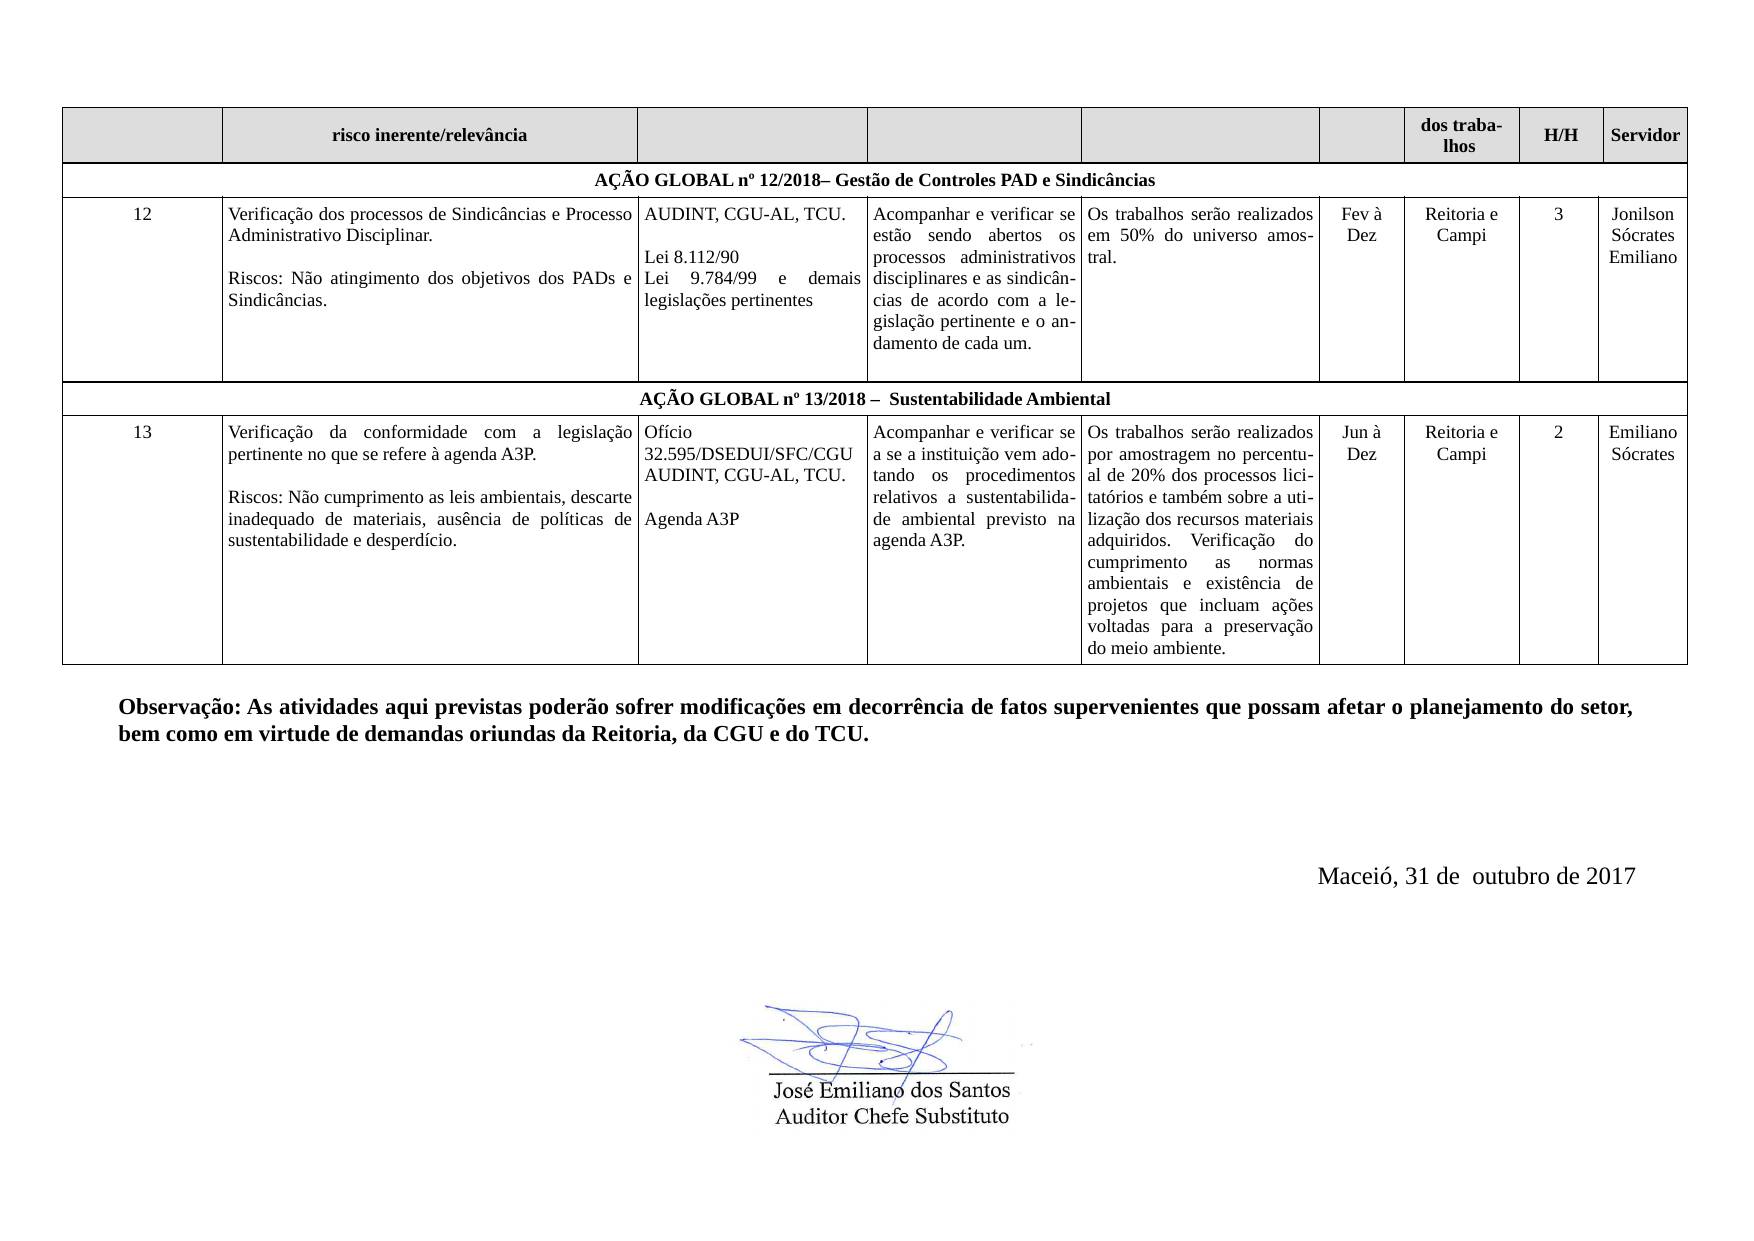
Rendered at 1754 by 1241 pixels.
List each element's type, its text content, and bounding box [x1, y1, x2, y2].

text Observação: As atividades aqui previstas poderão sofrer modificações em decorrência de fatos supervenientes que possam afetar o planejamento do setor, bem como em virtude de demandas oriundas da Reitoria, da CGU e do TCU. [118, 693, 1636, 746]
table_cell Acompanhar e verificar se estão sendo abertos os processos administrativos disciplinares e as sindicân­cias de acordo com a le­gislação pertinente e o an­damento de cada um. [868, 198, 1081, 381]
text Maceió, 31 de outubro de 2017 [118, 861, 1636, 890]
table_header [63, 108, 222, 162]
table_cell H/H [1520, 108, 1603, 162]
table_cell Ofício 32.595/DSEDUI/SFC/CGUAUDINT, CGU-AL, TCU. Agenda A3P [639, 416, 867, 664]
table_header AÇÃO GLOBAL nº 13/2018 – Sustentabilidade Ambiental [63, 383, 1687, 415]
table_header AÇÃO GLOBAL nº 12/2018– Gestão de Controles PAD e Sindicâncias [63, 164, 1687, 196]
table_cell Fev à Dez [1320, 198, 1404, 381]
table_header dos traba­lhos [1405, 108, 1519, 162]
table_cell 13 [63, 416, 222, 664]
table_cell Reitoria e Campi [1405, 416, 1519, 664]
table_header [638, 108, 867, 162]
table_cell Reitoria e Campi [1405, 198, 1519, 381]
table_cell Acompanhar e verificar se a se a instituição vem ado­tando os procedimentos relativos a sustentabilida­de ambiental previsto na agenda A3P. [868, 416, 1081, 664]
table_header risco inerente/relevância [223, 108, 637, 162]
table_cell Servidor [1604, 108, 1687, 162]
table_cell 3 [1520, 198, 1598, 381]
table_cell Jonilson Sócrates Emiliano [1599, 198, 1687, 381]
table_cell Emiliano Sócrates [1599, 416, 1687, 664]
table_cell Os trabalhos serão realizados por amostragem no percentu­al de 20% dos processos lici­tatórios e também sobre a uti­lização dos recursos materiais adquiridos. Verificação do cumprimento as normas ambientais e existência de projetos que incluam ações voltadas para a preservação do meio ambiente. [1082, 416, 1319, 664]
table_cell Jun à Dez [1320, 416, 1404, 664]
table_cell 2 [1520, 416, 1598, 664]
table_cell Verificação dos processos de Sindicâncias e Processo Administrativo Disciplinar. Riscos: Não atingimento dos objetivos dos PADs e Sindicâncias. [223, 198, 638, 381]
table_cell AUDINT, CGU-AL, TCU. Lei 8.112/90 Lei 9.784/99 e demais legislações pertinentes [639, 198, 867, 381]
table_header [1320, 108, 1404, 162]
table_cell Os trabalhos serão realizados em 50% do universo amos­tral. [1082, 198, 1319, 381]
table_header [868, 108, 1081, 162]
table_cell Verificação da conformidade com a legislação pertinente no que se refere à agenda A3P. Riscos: Não cumprimento as leis ambientais, descarte inadequado de materiais, ausência de políticas de sustentabilidade e desperdício. [223, 416, 638, 664]
table_header [1082, 108, 1319, 162]
table_cell 12 [63, 198, 222, 381]
